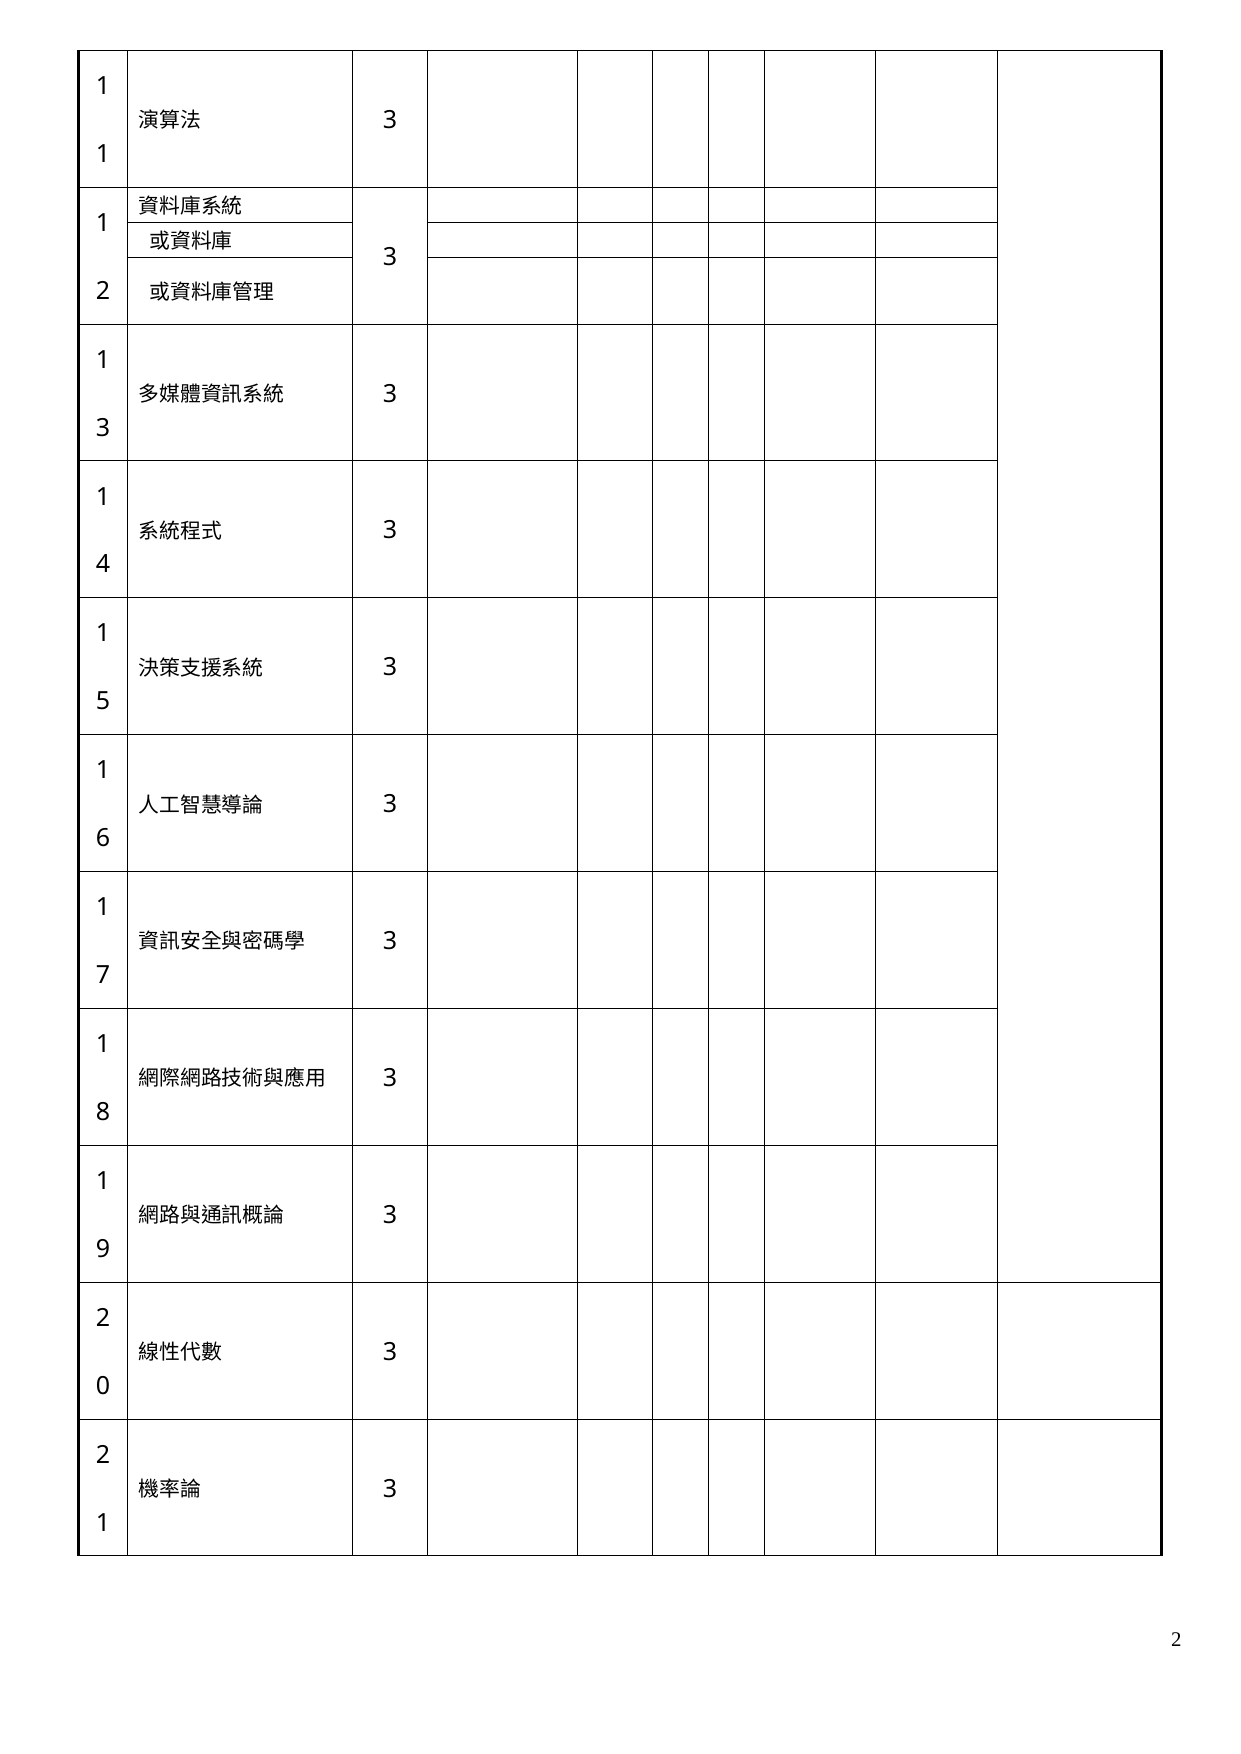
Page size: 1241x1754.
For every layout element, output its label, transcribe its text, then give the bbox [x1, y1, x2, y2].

table_cell 3 [353, 325, 427, 460]
table_cell [653, 51, 708, 187]
table_cell 15 [80, 598, 127, 734]
table_cell 20 [80, 1283, 127, 1418]
table_cell [876, 1283, 997, 1418]
table_cell [578, 1009, 652, 1145]
table_cell [876, 1009, 997, 1145]
table_cell 18 [80, 1009, 127, 1145]
table_cell [709, 1146, 764, 1282]
table_cell 21 [80, 1420, 127, 1555]
table_cell [876, 1146, 997, 1282]
table_cell [653, 461, 708, 597]
table_cell [876, 461, 997, 597]
table_cell 3 [353, 461, 427, 597]
table_cell [765, 188, 875, 222]
table_cell 或資料庫 [128, 223, 352, 257]
table_cell 人工智慧導論 [128, 735, 352, 871]
table_cell [578, 325, 652, 460]
table_cell [653, 325, 708, 460]
table_cell [653, 1283, 708, 1418]
table_cell [765, 223, 875, 257]
table_cell [765, 1420, 875, 1555]
table_cell 3 [353, 1146, 427, 1282]
table_cell [765, 1009, 875, 1145]
table_cell [765, 51, 875, 187]
table_cell [578, 188, 652, 222]
table_cell [428, 223, 577, 257]
table_cell [653, 1146, 708, 1282]
table_cell [578, 1283, 652, 1418]
table_cell 11 [80, 51, 127, 187]
table_cell 17 [80, 872, 127, 1008]
table_cell [998, 1420, 1160, 1555]
table_cell [653, 598, 708, 734]
table_cell [765, 872, 875, 1008]
table_cell [428, 1146, 577, 1282]
table_cell 3 [353, 1009, 427, 1145]
table_cell 3 [353, 735, 427, 871]
table_cell 3 [353, 1420, 427, 1555]
table_cell [765, 735, 875, 871]
table_cell [578, 735, 652, 871]
table_cell 決策支援系統 [128, 598, 352, 734]
table_cell [876, 735, 997, 871]
table_cell [709, 598, 764, 734]
table_cell [653, 1009, 708, 1145]
table_cell 3 [353, 188, 427, 323]
table_cell 12 [80, 188, 127, 323]
table_cell [876, 325, 997, 460]
table_cell [876, 51, 997, 187]
table_cell 19 [80, 1146, 127, 1282]
table_cell [578, 258, 652, 323]
table_cell 3 [353, 872, 427, 1008]
table_cell [653, 735, 708, 871]
table_cell 系統程式 [128, 461, 352, 597]
table_cell 13 [80, 325, 127, 460]
table_cell [709, 1283, 764, 1418]
table_cell [578, 598, 652, 734]
table_cell 網路與通訊概論 [128, 1146, 352, 1282]
table_cell [653, 258, 708, 323]
table_cell [876, 1420, 997, 1555]
table_cell [765, 598, 875, 734]
table_cell 機率論 [128, 1420, 352, 1555]
table_cell [578, 872, 652, 1008]
table_cell [998, 51, 1160, 1282]
table_cell 14 [80, 461, 127, 597]
table_cell [428, 1009, 577, 1145]
table_cell 演算法 [128, 51, 352, 187]
table_cell 線性代數 [128, 1283, 352, 1418]
table_cell [653, 188, 708, 222]
table_cell [578, 51, 652, 187]
table_cell [428, 188, 577, 222]
table_cell [709, 1420, 764, 1555]
table_cell [876, 223, 997, 257]
table_cell 3 [353, 1283, 427, 1418]
table_cell 16 [80, 735, 127, 871]
table_cell [578, 1146, 652, 1282]
table_cell [428, 1420, 577, 1555]
table_cell [428, 51, 577, 187]
table_cell [876, 258, 997, 323]
table_cell 資料庫系統 [128, 188, 352, 222]
table_cell [709, 223, 764, 257]
table_cell [709, 872, 764, 1008]
table_cell [765, 1146, 875, 1282]
table_cell [709, 188, 764, 222]
table_cell [428, 461, 577, 597]
table_cell [709, 461, 764, 597]
table_cell [709, 51, 764, 187]
table_cell [578, 461, 652, 597]
table_cell [876, 872, 997, 1008]
table_cell 多媒體資訊系統 [128, 325, 352, 460]
table_cell [428, 872, 577, 1008]
table_cell [428, 258, 577, 323]
table_cell [578, 223, 652, 257]
table_cell [428, 598, 577, 734]
table_cell 3 [353, 51, 427, 187]
table_cell 3 [353, 598, 427, 734]
table_cell [653, 872, 708, 1008]
table_cell [765, 258, 875, 323]
table_cell [709, 735, 764, 871]
table_cell [765, 1283, 875, 1418]
table_cell [428, 735, 577, 871]
table_cell [709, 325, 764, 460]
table_cell 網際網路技術與應用 [128, 1009, 352, 1145]
table_cell [428, 1283, 577, 1418]
table_cell [653, 1420, 708, 1555]
table_cell [876, 188, 997, 222]
table_cell [765, 461, 875, 597]
table_cell [653, 223, 708, 257]
table_cell [709, 1009, 764, 1145]
table_cell [765, 325, 875, 460]
table_cell [578, 1420, 652, 1555]
table_cell 資訊安全與密碼學 [128, 872, 352, 1008]
table_cell [709, 258, 764, 323]
table_cell [428, 325, 577, 460]
table_cell [876, 598, 997, 734]
table_cell [998, 1283, 1160, 1418]
table_cell 或資料庫管理 [128, 258, 352, 323]
